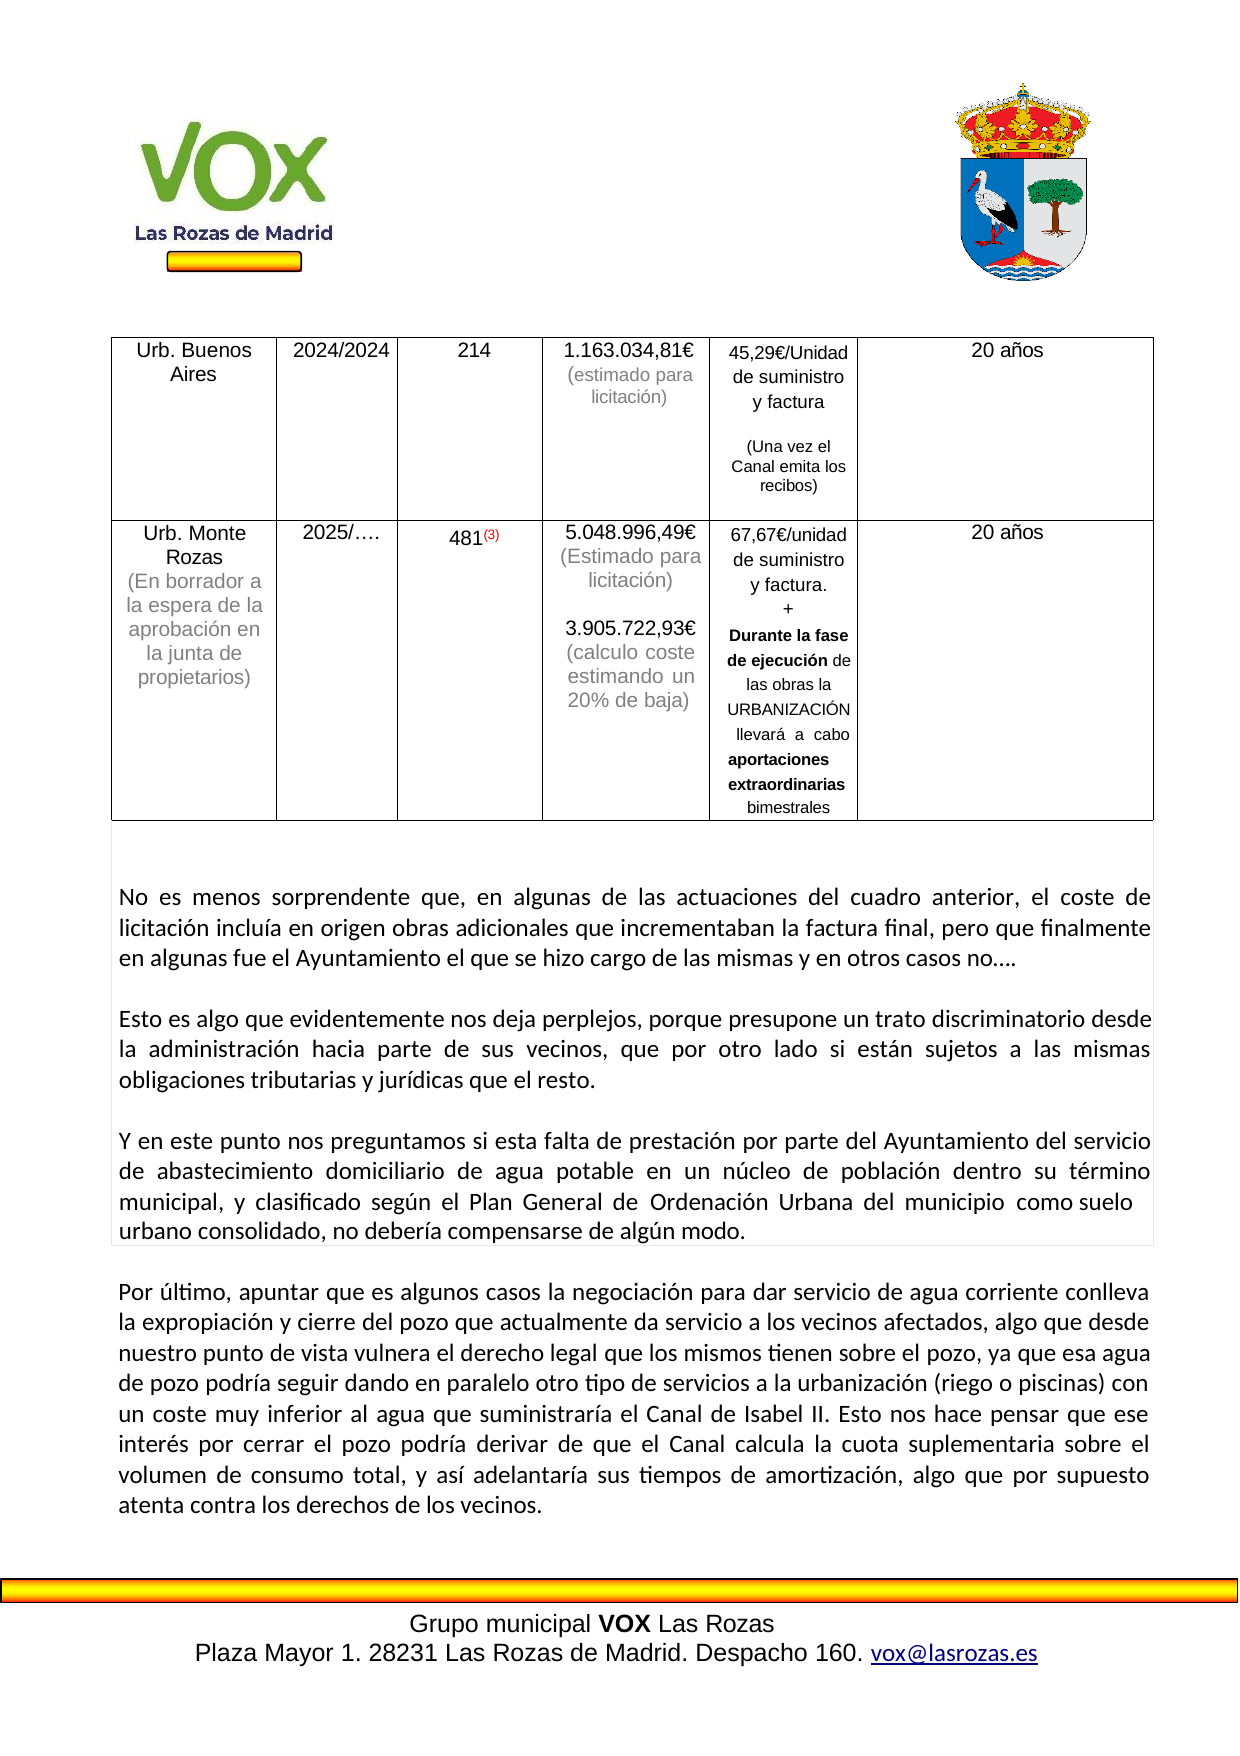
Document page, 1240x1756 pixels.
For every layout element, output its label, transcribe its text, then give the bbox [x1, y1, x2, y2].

table_cell No es menos sorprendente que, en algunas de las actuaciones del cuadro anterior, el coste de licitación incluía en origen obras adicionales que incrementaban la factura final, pero que finalmente en algunas fue el Ayuntamiento el que se hizo cargo de las mismas y en otros casos no…. Esto es algo que evidentemente nos deja perplejos, porque presupone un trato discriminatorio desde la administración hacia parte de sus vecinos, que por otro lado si están sujetos a las mismas obligaciones tributarias y jurídicas que el resto. Y en este punto nos preguntamos si esta falta de prestación por parte del Ayuntamiento del servicio de abastecimiento domiciliario de agua potable en un núcleo de población dentro su término municipal, y clasificado según el Plan General de Ordenación Urbana del municipio como suelo urbano consolidado, no debería compensarse de algún modo. [112, 821, 1153, 1245]
table_header 2024/2024 [277, 338, 397, 520]
table_cell 5.048.996,49€ (Estimado para licitación) 3.905.722,93€ (calculo coste estimando un 20% de baja) [543, 521, 709, 819]
table_cell 20 años [858, 521, 1153, 819]
table_cell Urb. Monte Rozas (En borrador a la espera de la aprobación en la junta de propietarios) [112, 521, 276, 819]
table_cell 67,67€/unidad de suministro y factura. + Durante la fase de ejecución de las obras la URBANIZACIÓN llevará a cabo aportaciones extraordinarias bimestrales [710, 521, 857, 819]
text Por último, apuntar que es algunos casos la negociación para dar servicio de agua corriente conlleva la expropiación y cierre del pozo que actualmente da servicio a los vecinos afectados, algo que desde nuestro punto de vista vulnera el derecho legal que los mismos tienen sobre el pozo, ya que esa agua de pozo podría seguir dando en paralelo otro tipo de servicios a la urbanización (riego o piscinas) con un coste muy inferior al agua que suministraría el Canal de Isabel II. Esto nos hace pensar que ese interés por cerrar el pozo podría derivar de que el Canal calcula la cuota suplementaria sobre el volumen de consumo total, y así adelantaría sus tiempos de amortización, algo que por supuesto atenta contra los derechos de los vecinos. [118, 1276, 1151, 1520]
table_cell 2025/…. [277, 521, 397, 819]
table_header 20 años [858, 338, 1153, 520]
table_cell 481(3) [398, 521, 542, 819]
table_header Urb. Buenos Aires [112, 338, 276, 520]
table_header 45,29€/Unidad de suministro y factura (Una vez el Canal emita los recibos) [710, 338, 857, 520]
table_header 214 [398, 338, 542, 520]
table_header 1.163.034,81€ (estimado para licitación) [543, 338, 709, 520]
